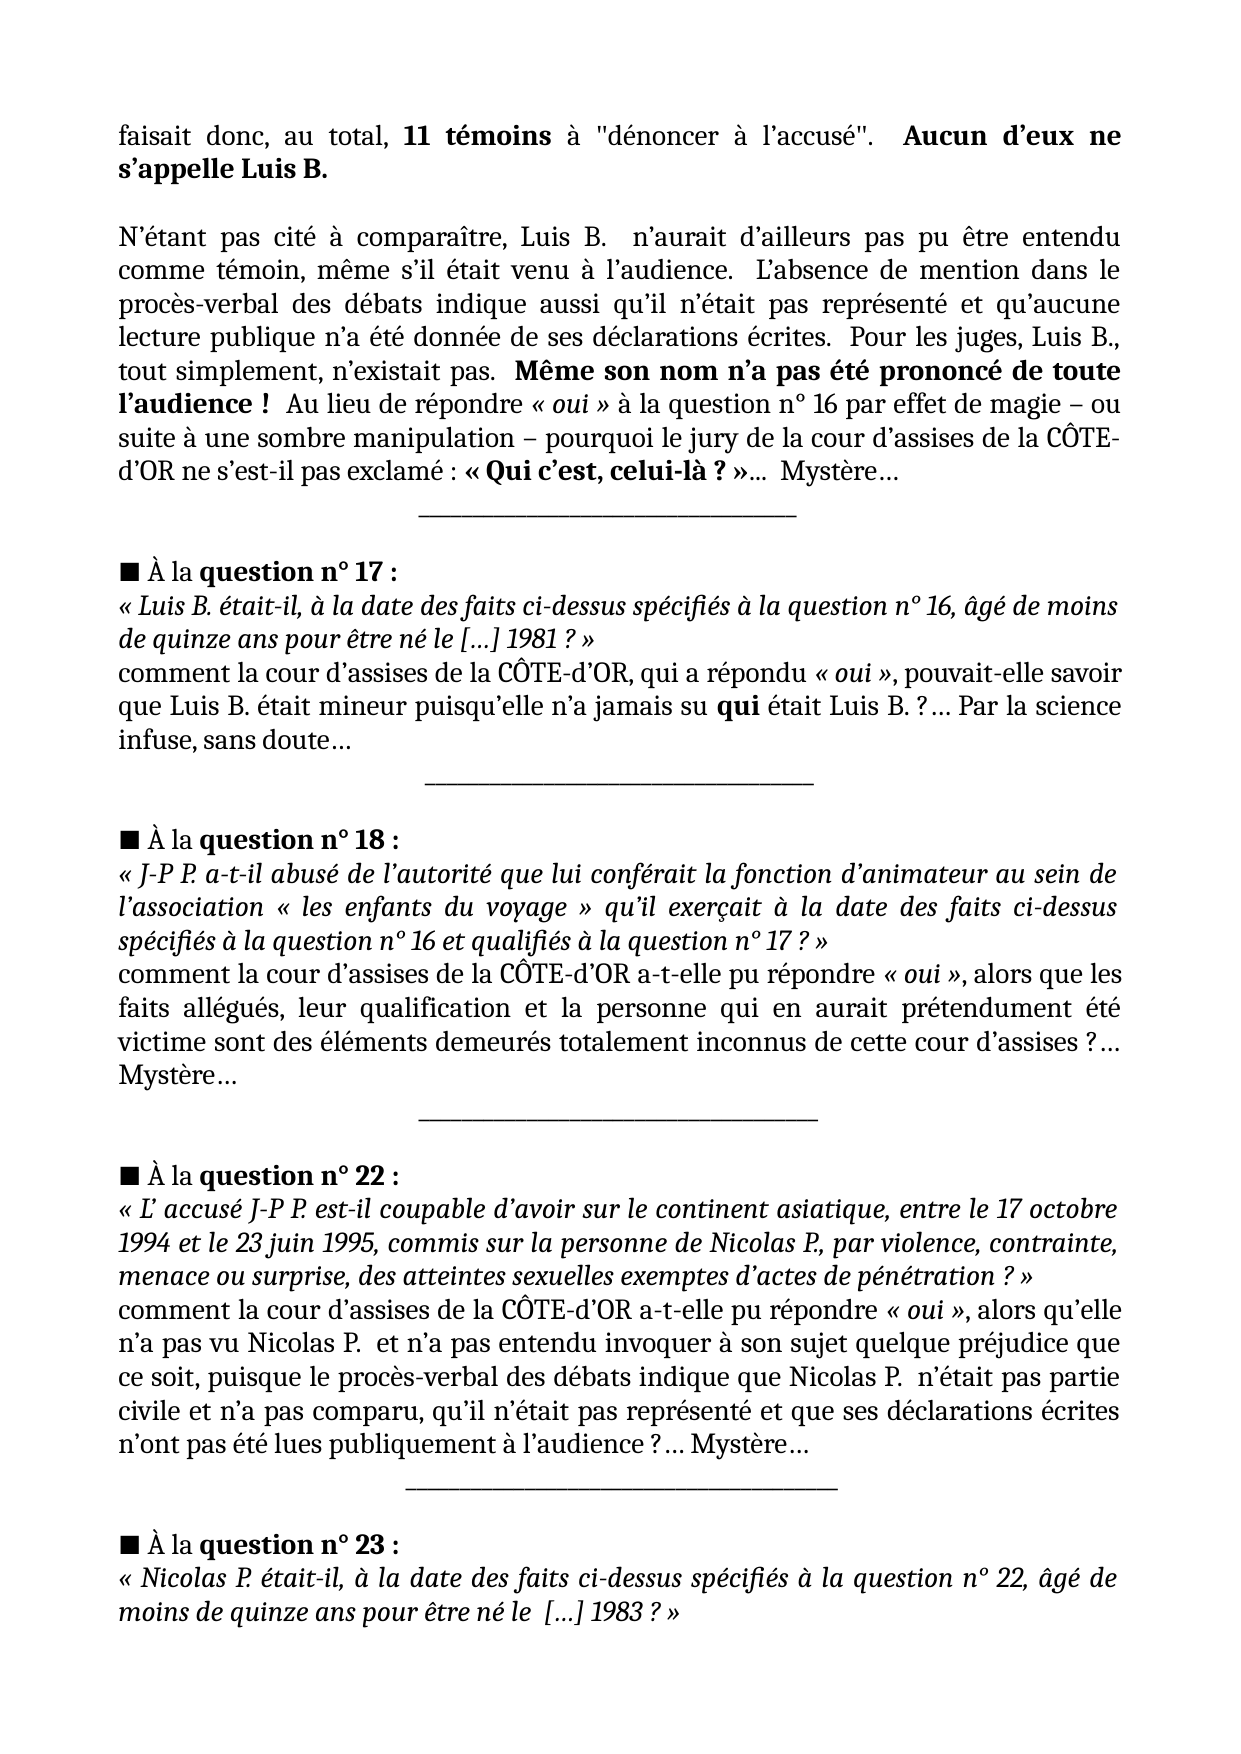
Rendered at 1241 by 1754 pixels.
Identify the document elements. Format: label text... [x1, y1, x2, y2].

text N’étant pas cité à comparaître, Luis B. n’aurait d’ailleurs pas pu être entendu comme témoin, même s’il était venu à l’audience. L’absence de mention dans le procès-verbal des débats indique aussi qu’il n’était pas représenté et qu’aucune lecture publique n’a été donnée de ses déclarations écrites. Pour les juges, Luis B., tout simplement, n’existait pas. Même son nom n’a pas été prononcé de toute l’audience ! Au lieu de répondre « oui » à la question n° 16 par effet de magie – ou suite à une sombre manipulation – pourquoi le jury de la cour d’assises de la CÔTE-d’OR ne s’est-il pas exclamé : « Qui c’est, celui-là ? »... Mystère… [118, 220, 1122, 488]
text ∎ À la question n° 22 : [118, 1159, 1122, 1192]
text « L’ accusé J-P P. est-il coupable d’avoir sur le continent asiatique, entre le 17 octobre 1994 et le 23 juin 1995, commis sur la personne de Nicolas P., par violence, contrainte, menace ou surprise, des atteintes sexuelles exemptes d’actes de pénétration ? » [118, 1192, 1122, 1293]
text _____________________________________ [118, 1092, 1122, 1125]
text ∎ À la question n° 17 : [118, 555, 1122, 589]
text ____________________________________ [118, 756, 1122, 790]
text ___________________________________ [118, 488, 1122, 522]
text « J-P P. a-t-il abusé de l’autorité que lui conférait la fonction d’animateur au sein de l’association « les enfants du voyage » qu’il exerçait à la date des faits ci-dessus spécifiés à la question n° 16 et qualifiés à la question n° 17 ? » [118, 857, 1122, 958]
text « Luis B. était-il, à la date des faits ci-dessus spécifiés à la question n° 16, âgé de moins de quinze ans pour être né le […] 1981 ? » [118, 589, 1122, 656]
text comment la cour d’assises de la CÔTE-d’OR a-t-elle pu répondre « oui », alors que les faits allégués, leur qualification et la personne qui en aurait prétendument été victime sont des éléments demeurés totalement inconnus de cette cour d’assises ?… Mystère… [118, 958, 1122, 1092]
text faisait donc, au total, 11 témoins à "dénoncer à l’accusé". Aucun d’eux ne s’appelle Luis B. [118, 118, 1122, 186]
text « Nicolas P. était-il, à la date des faits ci-dessus spécifiés à la question n° 22, âgé de moins de quinze ans pour être né le […] 1983 ? » [118, 1561, 1122, 1628]
text ________________________________________ [118, 1461, 1122, 1494]
text ∎ À la question n° 23 : [118, 1528, 1122, 1561]
text comment la cour d’assises de la CÔTE-d’OR, qui a répondu « oui », pouvait-elle savoir que Luis B. était mineur puisqu’elle n’a jamais su qui était Luis B. ?… Par la science infuse, sans doute… [118, 656, 1122, 756]
text ∎ À la question n° 18 : [118, 823, 1122, 857]
text comment la cour d’assises de la CÔTE-d’OR a-t-elle pu répondre « oui », alors qu’elle n’a pas vu Nicolas P. et n’a pas entendu invoquer à son sujet quelque préjudice que ce soit, puisque le procès-verbal des débats indique que Nicolas P. n’était pas partie civile et n’a pas comparu, qu’il n’était pas représenté et que ses déclarations écrites n’ont pas été lues publiquement à l’audience ?… Mystère… [118, 1293, 1122, 1461]
